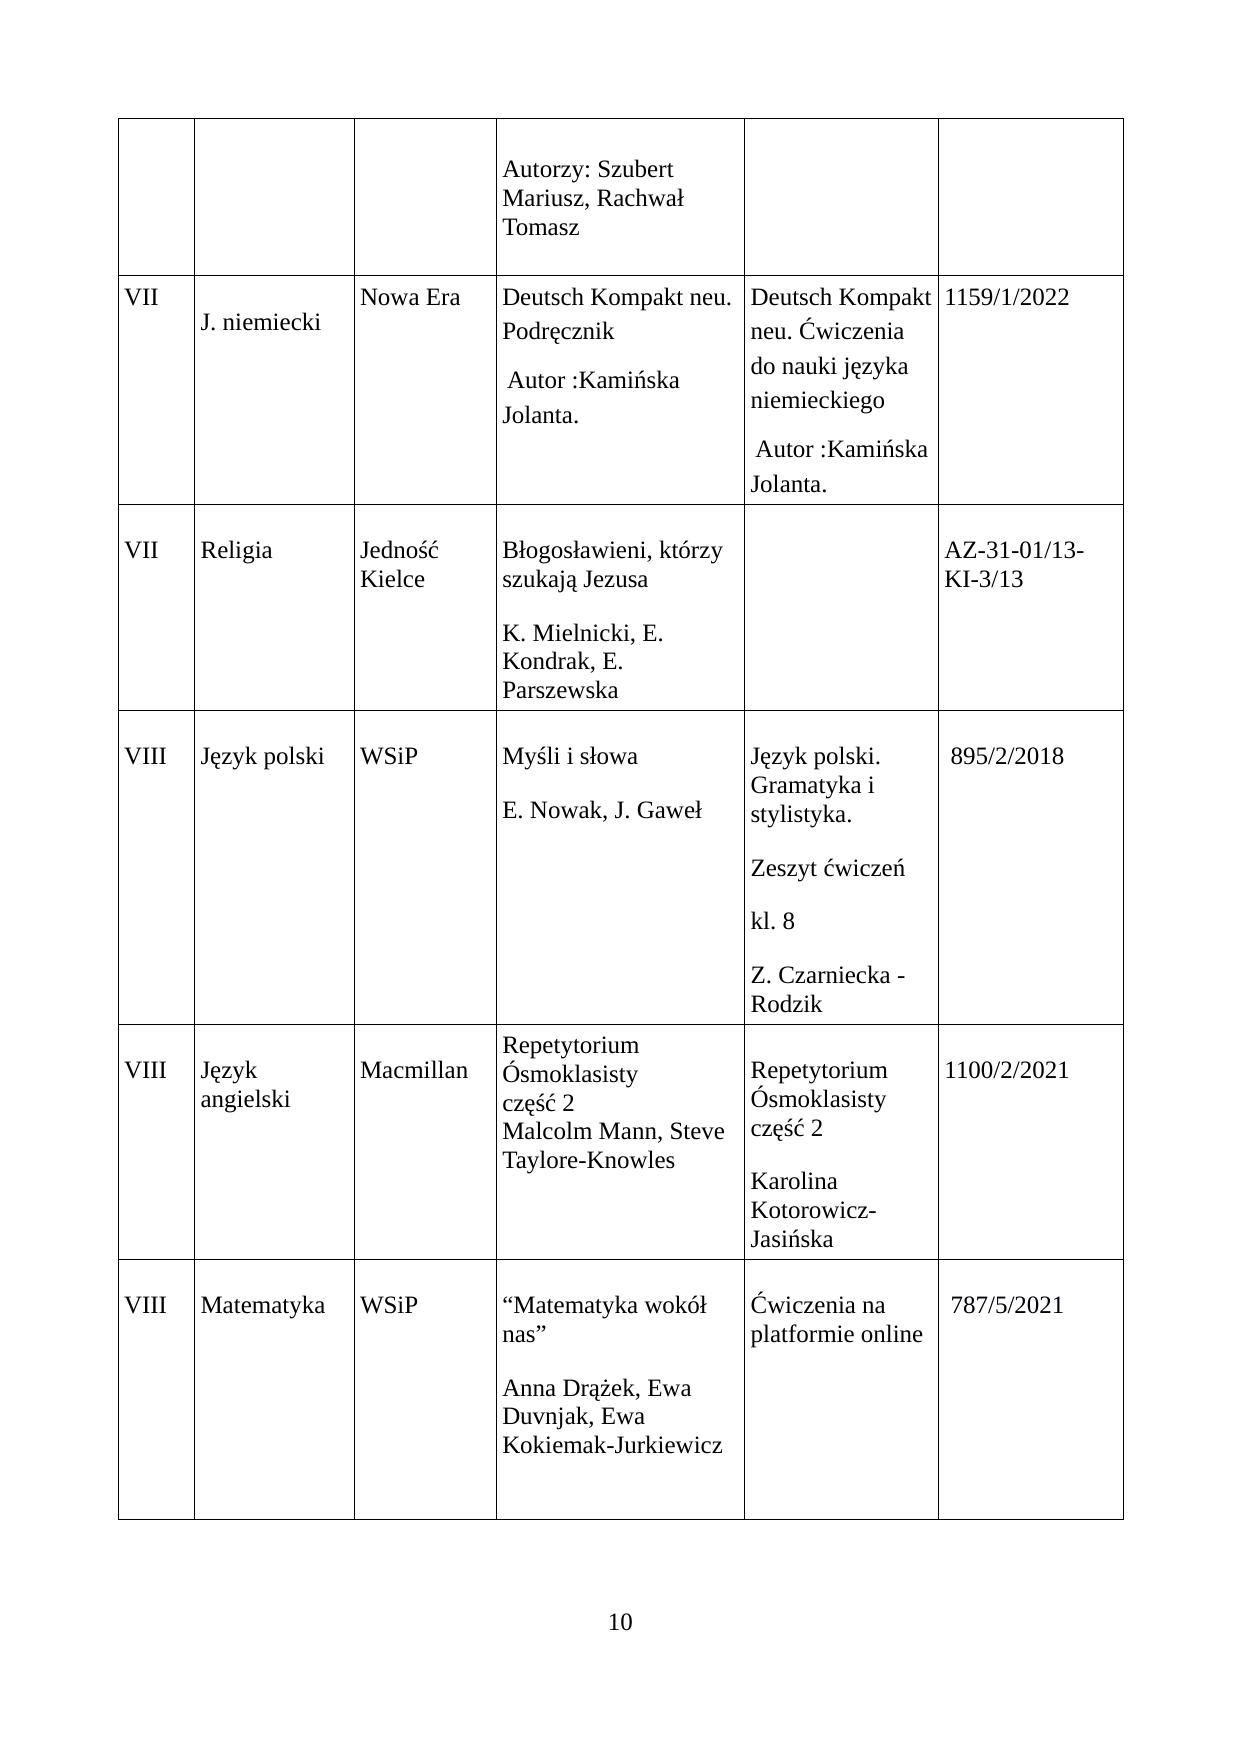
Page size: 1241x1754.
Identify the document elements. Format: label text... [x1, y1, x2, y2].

table_cell [119, 119, 194, 275]
table_cell VIII [119, 711, 194, 1023]
table_cell [939, 119, 1123, 275]
table_cell “Matematyka wokół nas” Anna Drążek, Ewa Duvnjak, Ewa Kokiemak-Jurkiewicz [497, 1260, 744, 1518]
table_cell 1159/1/2022 [939, 276, 1123, 503]
table_cell VII [119, 276, 194, 503]
table_cell Repetytorium Ósmoklasisty część 2 Karolina Kotorowicz-Jasińska [745, 1025, 938, 1258]
table_cell VII [119, 505, 194, 710]
table_cell Deutsch Kompakt neu. Podręcznik Autor :Kamińska Jolanta. [497, 276, 744, 503]
table_cell Autorzy: Szubert Mariusz, Rachwał Tomasz [497, 119, 744, 275]
table_cell Religia [195, 505, 354, 710]
table_cell Język polski. Gramatyka i stylistyka. Zeszyt ćwiczeń kl. 8 Z. Czarniecka - Rodzik [745, 711, 938, 1023]
table_cell J. niemiecki [195, 276, 354, 503]
table_cell Błogosławieni, którzy szukają Jezusa K. Mielnicki, E. Kondrak, E. Parszewska [497, 505, 744, 710]
table_cell Język angielski [195, 1025, 354, 1258]
table_cell [745, 119, 938, 275]
table_cell Deutsch Kompakt neu. Ćwiczenia do nauki języka niemieckiego Autor :Kamińska Jolanta. [745, 276, 938, 503]
table_cell Matematyka [195, 1260, 354, 1518]
table_cell WSiP [355, 711, 496, 1023]
table_cell [355, 119, 496, 275]
table_cell Repetytorium Ósmoklasisty część 2 Malcolm Mann, Steve Taylore-Knowles [497, 1025, 744, 1258]
table_cell VIII [119, 1025, 194, 1258]
table_cell [195, 119, 354, 275]
table_cell Nowa Era [355, 276, 496, 503]
table_cell [745, 505, 938, 710]
table_cell Ćwiczenia na platformie online [745, 1260, 938, 1518]
table_cell WSiP [355, 1260, 496, 1518]
table_cell Język polski [195, 711, 354, 1023]
table_cell 895/2/2018 [939, 711, 1123, 1023]
table_cell Macmillan [355, 1025, 496, 1258]
table_cell Jedność Kielce [355, 505, 496, 710]
table_cell 787/5/2021 [939, 1260, 1123, 1518]
table_cell AZ-31-01/13-KI-3/13 [939, 505, 1123, 710]
table_cell Myśli i słowa E. Nowak, J. Gaweł [497, 711, 744, 1023]
table_cell 1100/2/2021 [939, 1025, 1123, 1258]
table_cell VIII [119, 1260, 194, 1518]
